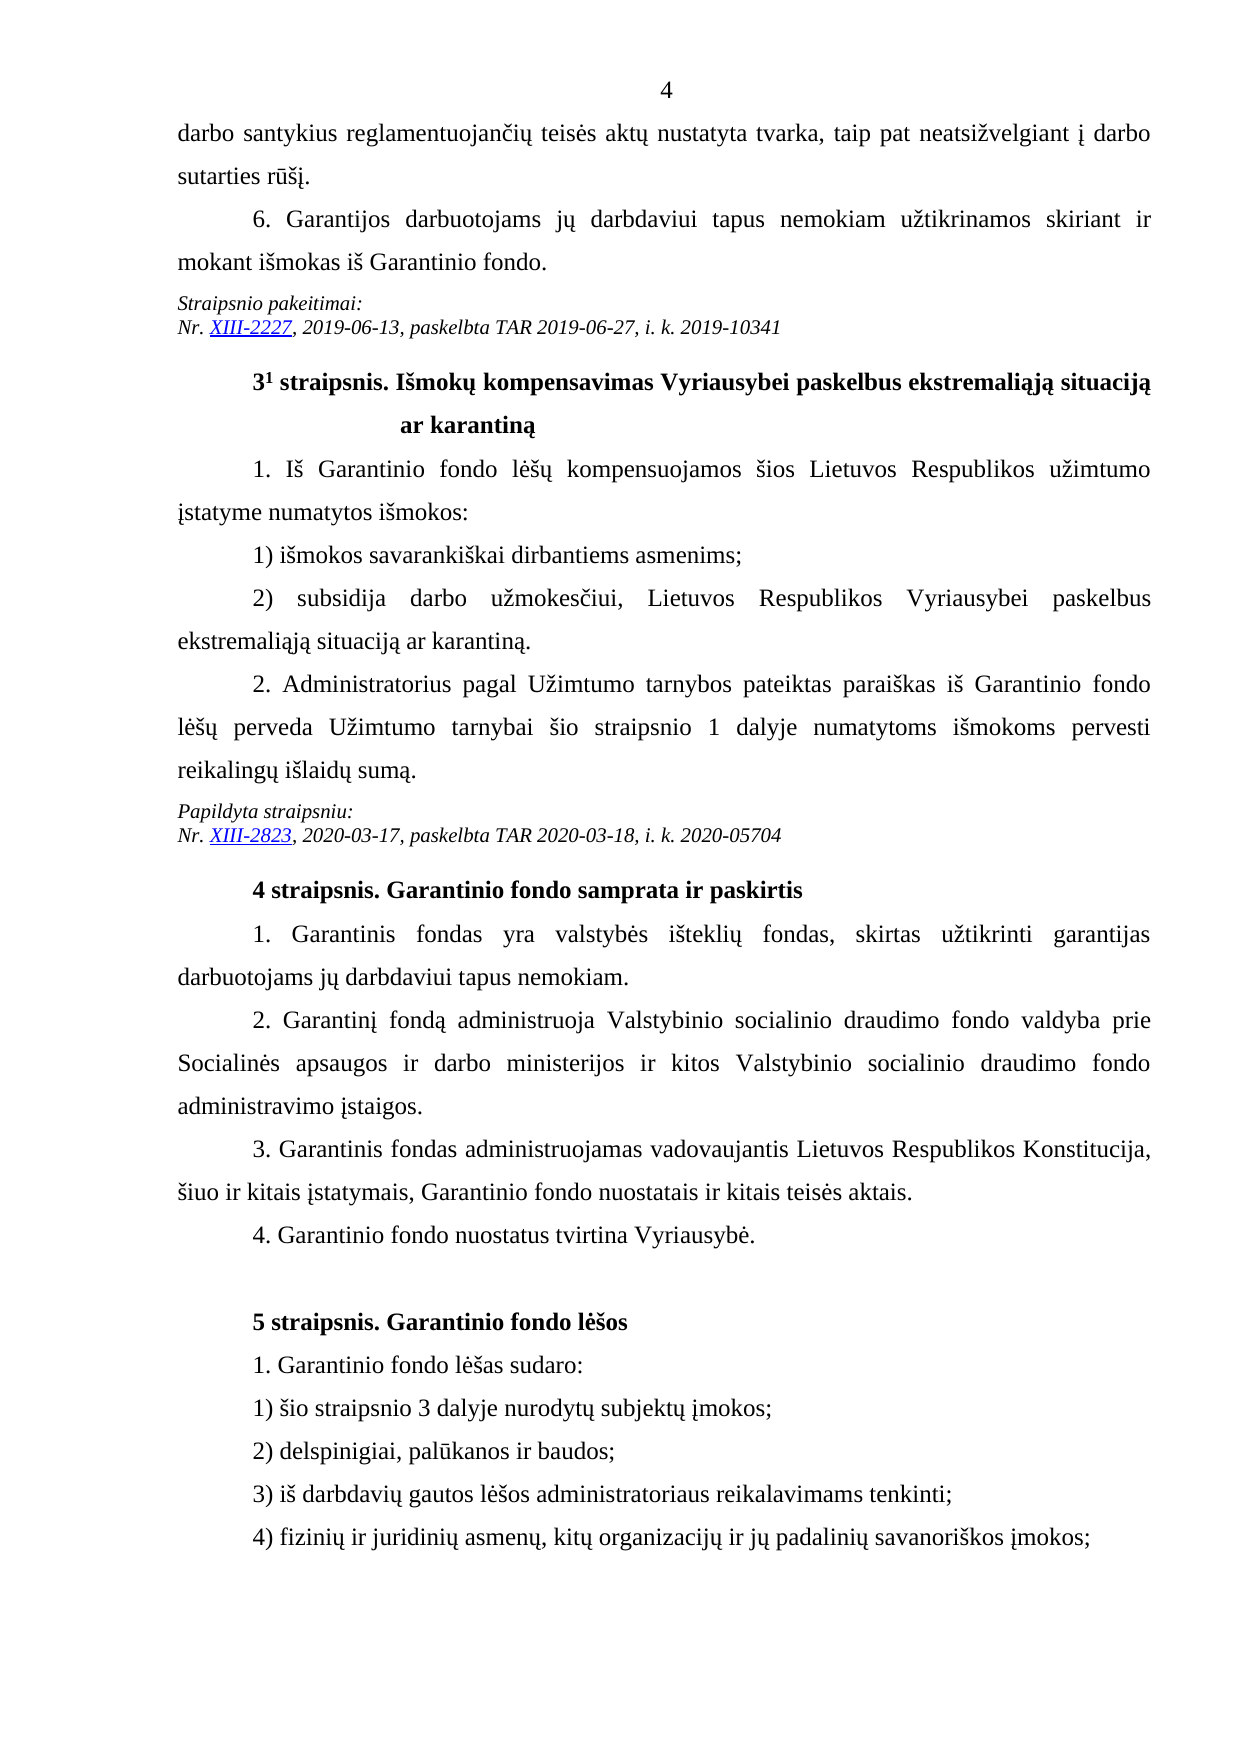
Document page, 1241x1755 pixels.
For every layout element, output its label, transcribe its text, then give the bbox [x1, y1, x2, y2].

text 6. Garantijos darbuotojams jų darbdaviui tapus nemokiam užtikrinamos skiriant ir mokant išmokas iš Garantinio fondo. [177, 204, 1152, 276]
text 1) šio straipsnio 3 dalyje nurodytų subjektų įmokos; [177, 1393, 1152, 1422]
text 2. Garantinį fondą administruoja Valstybinio socialinio draudimo fondo valdyba prie Socialinės apsaugos ir darbo ministerijos ir kitos Valstybinio socialinio draudimo fondo administravimo įstaigos. [177, 1005, 1152, 1120]
text 5 straipsnis. Garantinio fondo lėšos [177, 1307, 1152, 1336]
text 1. Garantinio fondo lėšas sudaro: [177, 1350, 1152, 1379]
text 4. Garantinio fondo nuostatus tvirtina Vyriausybė. [177, 1221, 1152, 1249]
text 2. Administratorius pagal Užimtumo tarnybos pateiktas paraiškas iš Garantinio fondo lėšų perveda Užimtumo tarnybai šio straipsnio 1 dalyje numatytoms išmokoms pervesti reikalingų išlaidų sumą. [177, 669, 1152, 784]
text Straipsnio pakeitimai: [177, 291, 1152, 315]
text 2) delspinigiai, palūkanos ir baudos; [177, 1436, 1152, 1465]
text 31 straipsnis. Išmokų kompensavimas Vyriausybei paskelbus ekstremaliąją situaciją ar karantiną [252, 367, 1152, 439]
text 4 straipsnis. Garantinio fondo samprata ir paskirtis [177, 876, 1152, 904]
text 2) subsidija darbo užmokesčiui, Lietuvos Respublikos Vyriausybei paskelbus ekstremaliąją situaciją ar karantiną. [177, 583, 1152, 655]
text 4) fizinių ir juridinių asmenų, kitų organizacijų ir jų padalinių savanoriškos įmokos; [177, 1522, 1152, 1551]
text Nr. XIII-2823, 2020-03-17, paskelbta TAR 2020-03-18, i. k. 2020-05704 [177, 823, 1152, 847]
text 3. Garantinis fondas administruojamas vadovaujantis Lietuvos Respublikos Konstitucija, šiuo ir kitais įstatymais, Garantinio fondo nuostatais ir kitais teisės aktais. [177, 1134, 1152, 1206]
text Papildyta straipsniu: [177, 799, 1152, 823]
text 3) iš darbdavių gautos lėšos administratoriaus reikalavimams tenkinti; [177, 1479, 1152, 1508]
text darbo santykius reglamentuojančių teisės aktų nustatyta tvarka, taip pat neatsižvelgiant į darbo sutarties rūšį. [177, 118, 1152, 190]
text 1. Garantinis fondas yra valstybės išteklių fondas, skirtas užtikrinti garantijas darbuotojams jų darbdaviui tapus nemokiam. [177, 919, 1152, 991]
text Nr. XIII-2227, 2019-06-13, paskelbta TAR 2019-06-27, i. k. 2019-10341 [177, 315, 1152, 339]
text 1. Iš Garantinio fondo lėšų kompensuojamos šios Lietuvos Respublikos užimtumo įstatyme numatytos išmokos: [177, 454, 1152, 526]
text 1) išmokos savarankiškai dirbantiems asmenims; [177, 540, 1152, 569]
